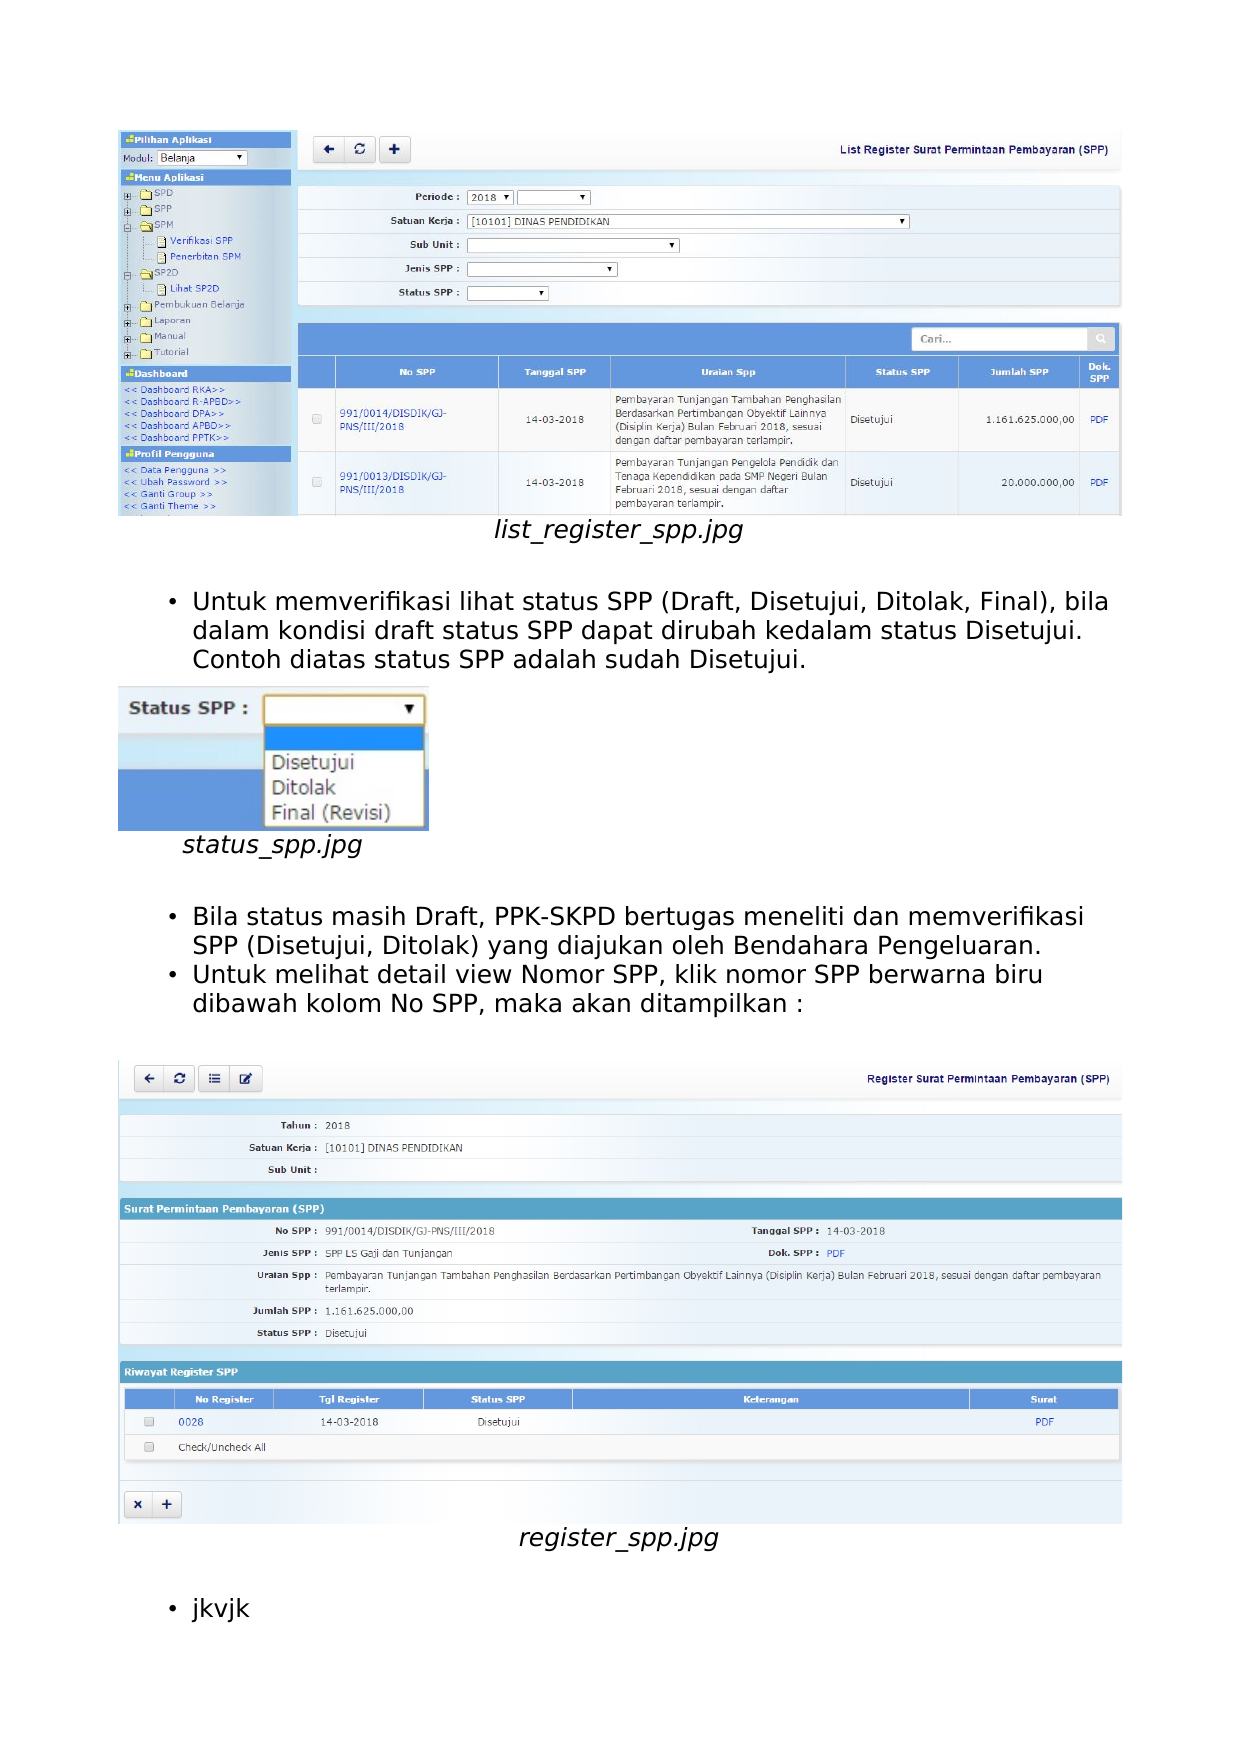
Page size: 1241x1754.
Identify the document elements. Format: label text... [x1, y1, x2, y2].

list Untuk memverifikasi lihat status SPP (Draft, Disetujui, Ditolak, Final), bila dalam kondisi draft status SPP dapat dirubah kedalam status Disetujui. Contoh diatas status SPP adalah sudah Disetujui. [177, 587, 1122, 674]
text list_register_spp.jpg [118, 516, 1122, 545]
text register_spp.jpg [118, 1524, 1122, 1553]
picture [118, 130, 1123, 516]
text status_spp.jpg [118, 831, 429, 860]
list Untuk melihat detail view Nomor SPP, klik nomor SPP berwarna biru dibawah kolom No SPP, maka akan ditampilkan : [177, 960, 1122, 1018]
list jkvjk [177, 1595, 1122, 1624]
picture [118, 1060, 1123, 1524]
picture [118, 686, 429, 831]
list Bila status masih Draft, PPK-SKPD bertugas meneliti dan memverifikasi SPP (Disetujui, Ditolak) yang diajukan oleh Bendahara Pengeluaran. [177, 902, 1122, 960]
